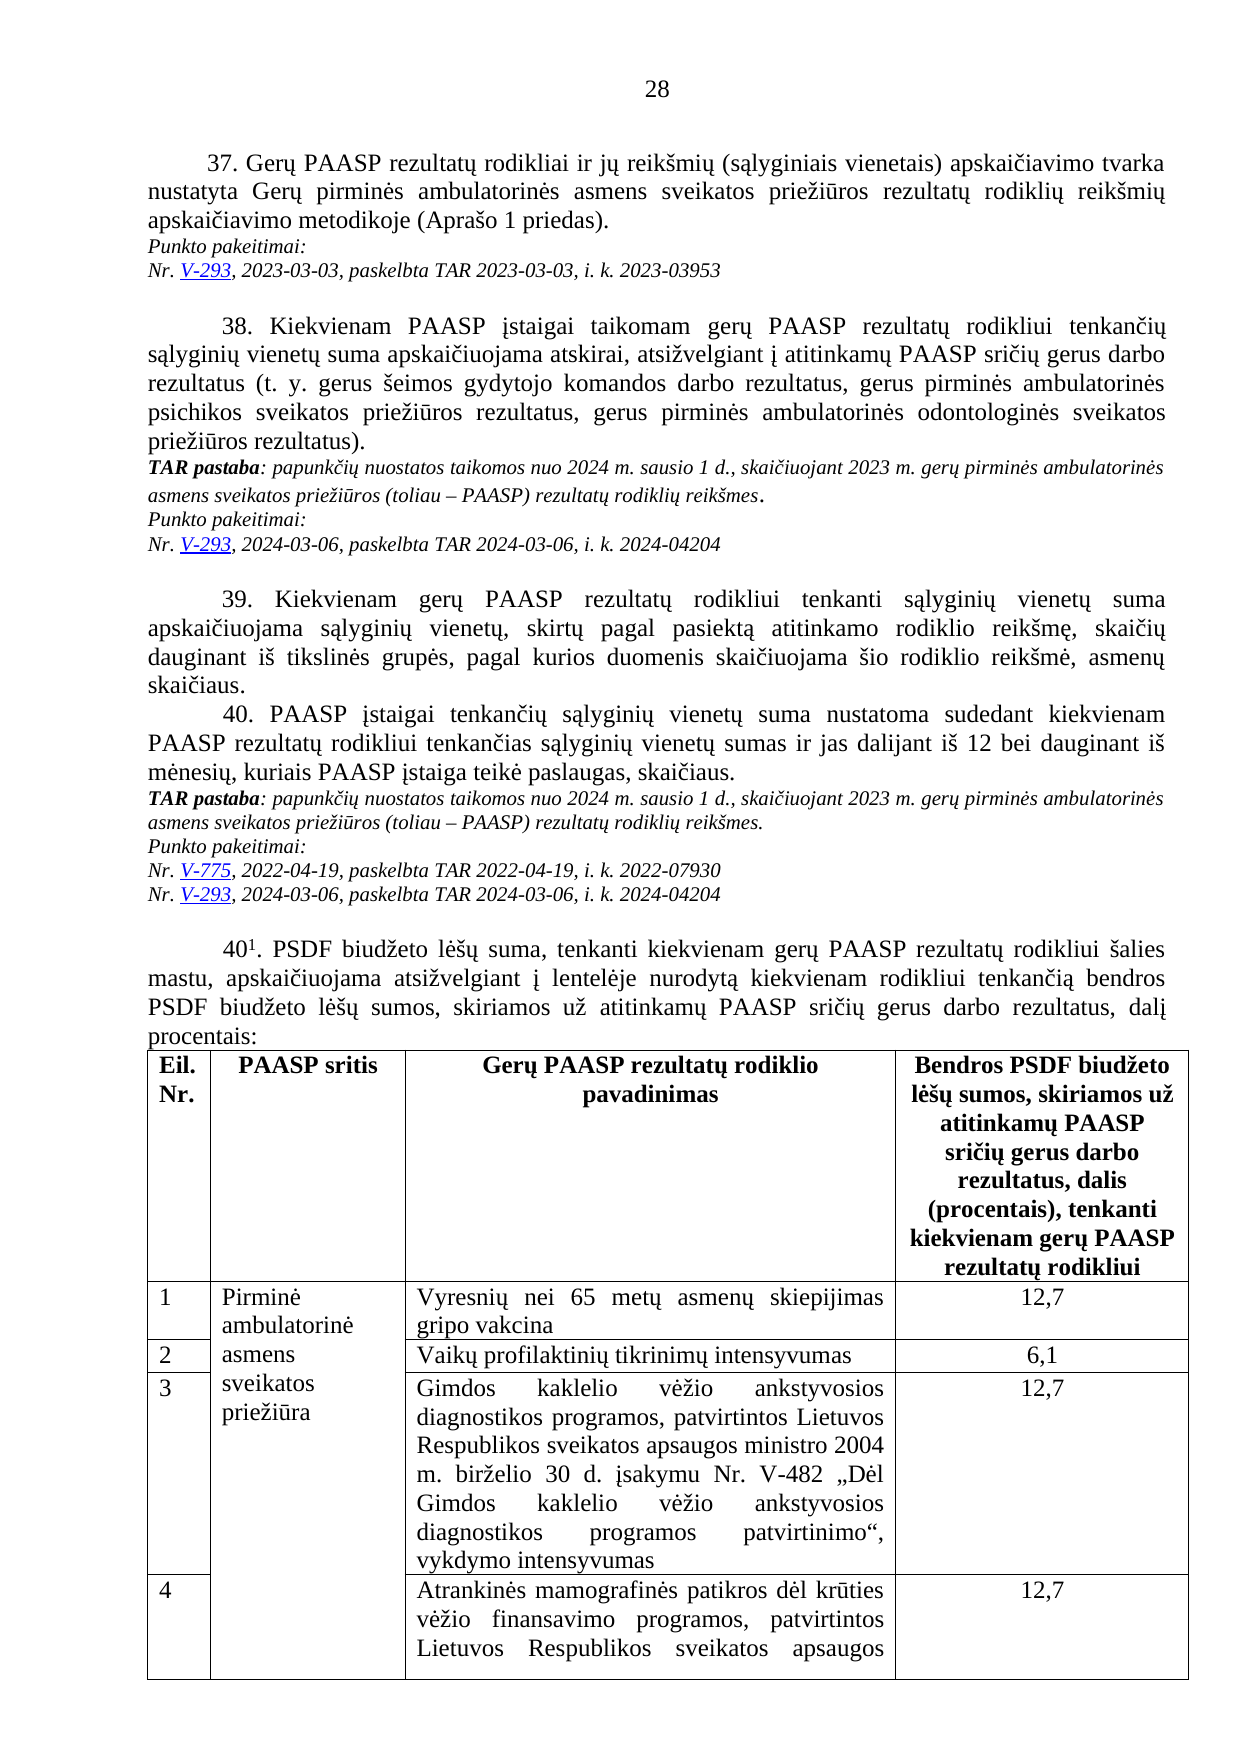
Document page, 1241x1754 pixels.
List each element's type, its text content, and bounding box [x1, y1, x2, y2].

table_cell 12,7 [896, 1282, 1188, 1339]
table_cell Gimdos kaklelio vėžio ankstyvosios diagnostikos programos, patvirtintos Lietuvos Respublikos sveikatos apsaugos ministro 2004 m. birželio 30 d. įsakymu Nr. V-482 „Dėl Gimdos kaklelio vėžio ankstyvosios diagnostikos programos patvirtinimo“, vykdymo intensyvumas [406, 1373, 895, 1574]
text TAR pastaba: papunkčių nuostatos taikomos nuo 2024 m. sausio 1 d., skaičiuojant 2023 m. gerų pirminės ambulatorinės asmens sveikatos priežiūros (toliau – PAASP) rezultatų rodiklių reikšmes. [148, 786, 1166, 834]
text TAR pastaba: papunkčių nuostatos taikomos nuo 2024 m. sausio 1 d., skaičiuojant 2023 m. gerų pirminės ambulatorinės asmens sveikatos priežiūros (toliau – PAASP) rezultatų rodiklių reikšmes. [148, 454, 1166, 507]
text Nr. V-293, 2024-03-06, paskelbta TAR 2024-03-06, i. k. 2024-04204 [148, 531, 1166, 556]
text Punkto pakeitimai: [148, 234, 1166, 258]
table_cell Atrankinės mamografinės patikros dėl krūties vėžio finansavimo programos, patvirtintos Lietuvos Respublikos sveikatos apsaugos [406, 1575, 895, 1679]
table_header Eil. Nr. [148, 1051, 210, 1281]
text Nr. V-775, 2022-04-19, paskelbta TAR 2022-04-19, i. k. 2022-07930 [148, 858, 1166, 882]
text Punkto pakeitimai: [148, 834, 1166, 858]
text Nr. V-293, 2024-03-06, paskelbta TAR 2024-03-06, i. k. 2024-04204 [148, 882, 1166, 906]
table_cell Vyresnių nei 65 metų asmenų skiepijimas gripo vakcina [406, 1282, 895, 1339]
table_cell 12,7 [896, 1373, 1188, 1574]
table_cell Vaikų profilaktinių tikrinimų intensyvumas [406, 1340, 895, 1372]
table_cell 12,7 [896, 1575, 1188, 1679]
table_cell Pirminė ambulatorinė asmens sveikatos priežiūra [211, 1282, 405, 1679]
table_cell 4 [148, 1575, 210, 1679]
table_cell 6,1 [896, 1340, 1188, 1372]
table_cell 2 [148, 1340, 210, 1372]
text 401. PSDF biudžeto lėšų suma, tenkanti kiekvienam gerų PAASP rezultatų rodikliui šalies mastu, apskaičiuojama atsižvelgiant į lentelėje nurodytą kiekvienam rodikliui tenkančią bendros PSDF biudžeto lėšų sumos, skiriamos už atitinkamų PAASP sričių gerus darbo rezultatus, dalį procentais: [148, 934, 1166, 1049]
text Nr. V-293, 2023-03-03, paskelbta TAR 2023-03-03, i. k. 2023-03953 [148, 258, 1166, 282]
text Punkto pakeitimai: [148, 507, 1166, 531]
text 39. Kiekvienam gerų PAASP rezultatų rodikliui tenkanti sąlyginių vienetų suma apskaičiuojama sąlyginių vienetų, skirtų pagal pasiektą atitinkamo rodiklio reikšmę, skaičių dauginant iš tikslinės grupės, pagal kurios duomenis skaičiuojama šio rodiklio reikšmė, asmenų skaičiaus. [148, 584, 1166, 699]
table_header PAASP sritis [211, 1051, 405, 1281]
table_cell 3 [148, 1373, 210, 1574]
text 38. Kiekvienam PAASP įstaigai taikomam gerų PAASP rezultatų rodikliui tenkančių sąlyginių vienetų suma apskaičiuojama atskirai, atsižvelgiant į atitinkamų PAASP sričių gerus darbo rezultatus (t. y. gerus šeimos gydytojo komandos darbo rezultatus, gerus pirminės ambulatorinės psichikos sveikatos priežiūros rezultatus, gerus pirminės ambulatorinės odontologinės sveikatos priežiūros rezultatus). [148, 311, 1166, 454]
table_header Bendros PSDF biudžeto lėšų sumos, skiriamos už atitinkamų PAASP sričių gerus darbo rezultatus, dalis (procentais), tenkanti kiekvienam gerų PAASP rezultatų rodikliui [896, 1051, 1188, 1281]
table_cell 1 [148, 1282, 210, 1339]
table_header Gerų PAASP rezultatų rodiklio pavadinimas [406, 1051, 895, 1281]
text 37. Gerų PAASP rezultatų rodikliai ir jų reikšmių (sąlyginiais vienetais) apskaičiavimo tvarka nustatyta Gerų pirminės ambulatorinės asmens sveikatos priežiūros rezultatų rodiklių reikšmių apskaičiavimo metodikoje (Aprašo 1 priedas). [148, 148, 1166, 234]
text 40. PAASP įstaigai tenkančių sąlyginių vienetų suma nustatoma sudedant kiekvienam PAASP rezultatų rodikliui tenkančias sąlyginių vienetų sumas ir jas dalijant iš 12 bei dauginant iš mėnesių, kuriais PAASP įstaiga teikė paslaugas, skaičiaus. [148, 699, 1166, 786]
